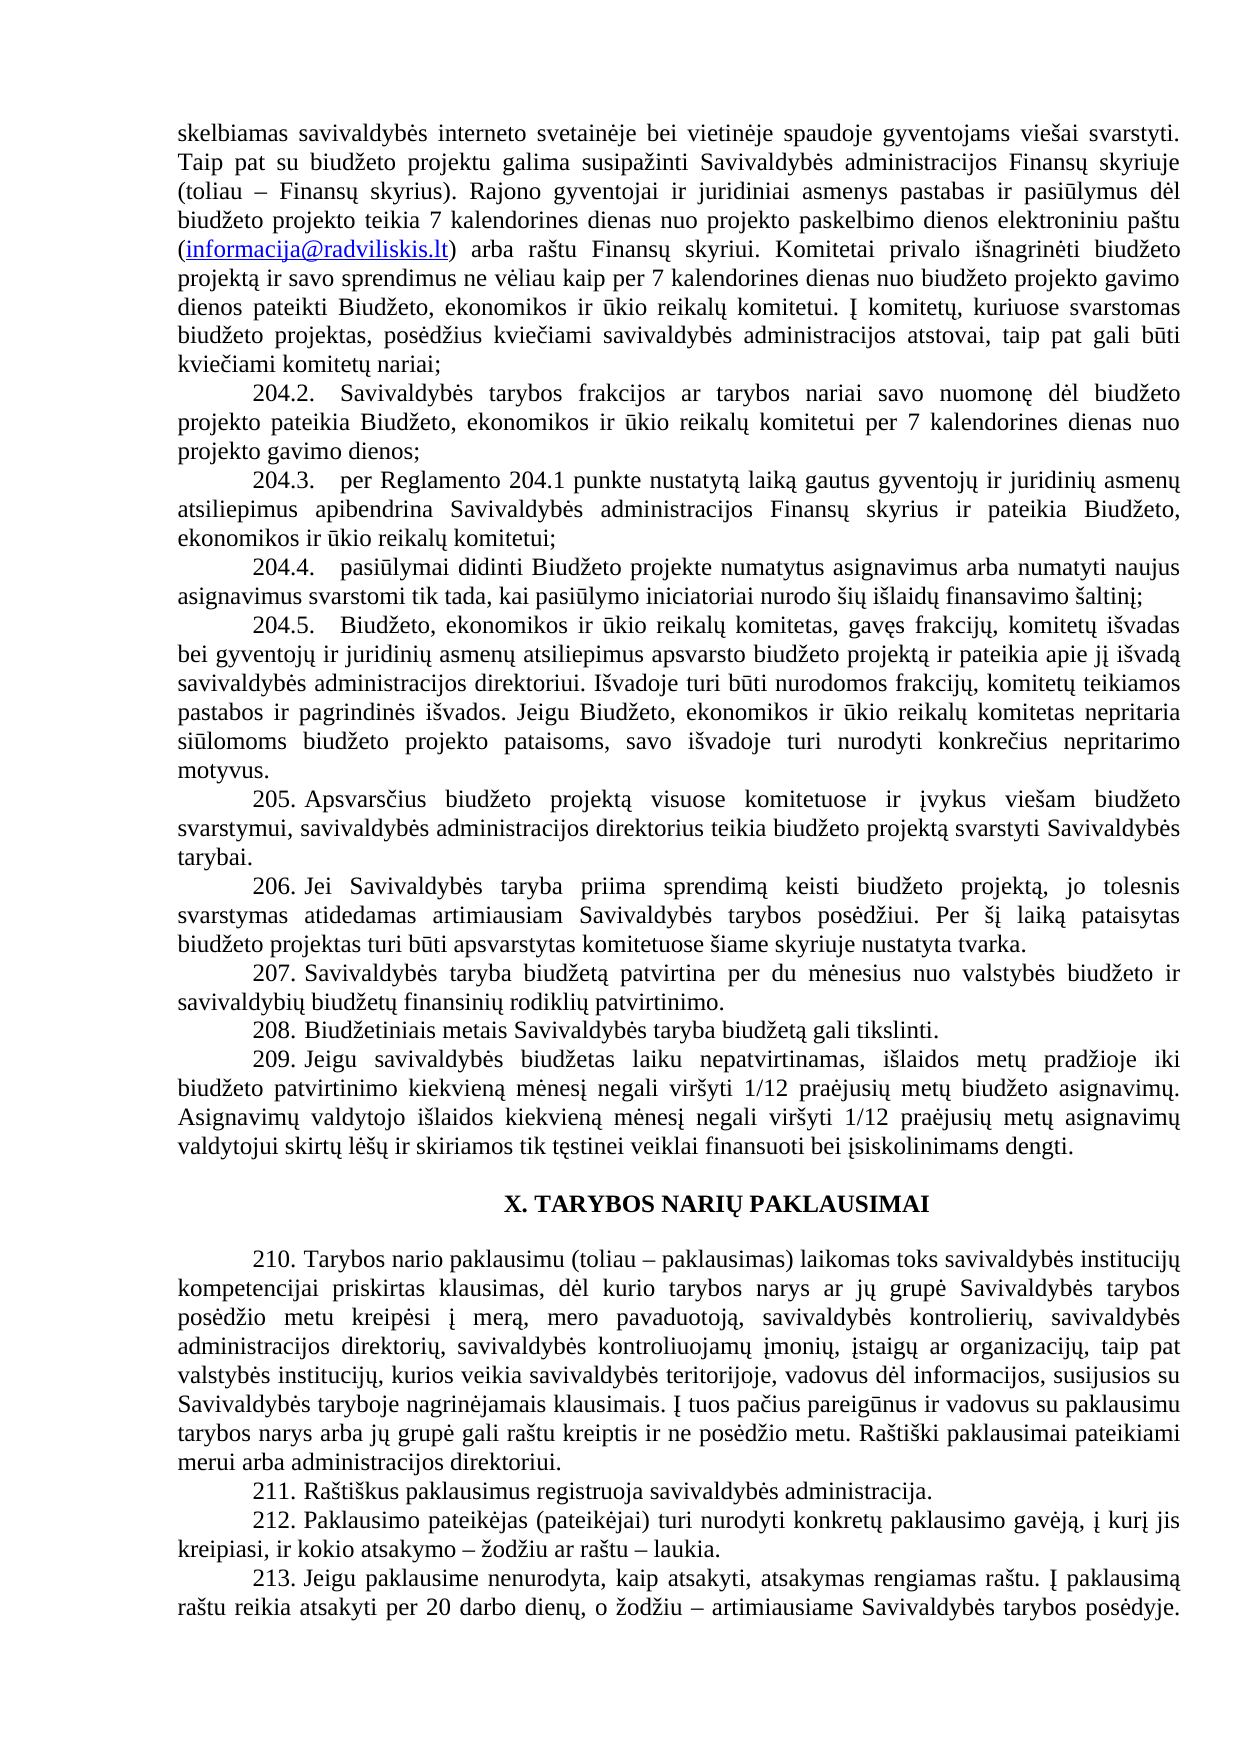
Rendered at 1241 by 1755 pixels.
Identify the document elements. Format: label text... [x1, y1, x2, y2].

text 208. Biudžetiniais metais Savivaldybės taryba biudžetą gali tikslinti. [177, 1016, 1181, 1045]
text 204.2. Savivaldybės tarybos frakcijos ar tarybos nariai savo nuomonę dėl biudžeto projekto pateikia Biudžeto, ekonomikos ir ūkio reikalų komitetui per 7 kalendorines dienas nuo projekto gavimo dienos; [177, 379, 1181, 466]
text 212. Paklausimo pateikėjas (pateikėjai) turi nurodyti konkretų paklausimo gavėją, į kurį jis kreipiasi, ir kokio atsakymo – žodžiu ar raštu – laukia. [177, 1505, 1181, 1563]
text 204.5. Biudžeto, ekonomikos ir ūkio reikalų komitetas, gavęs frakcijų, komitetų išvadas bei gyventojų ir juridinių asmenų atsiliepimus apsvarsto biudžeto projektą ir pateikia apie jį išvadą savivaldybės administracijos direktoriui. Išvadoje turi būti nurodomos frakcijų, komitetų teikiamos pastabos ir pagrindinės išvados. Jeigu Biudžeto, ekonomikos ir ūkio reikalų komitetas nepritaria siūlomoms biudžeto projekto pataisoms, savo išvadoje turi nurodyti konkrečius nepritarimo motyvus. [177, 610, 1181, 784]
text 211. Raštiškus paklausimus registruoja savivaldybės administracija. [177, 1476, 1181, 1505]
text 204.4. pasiūlymai didinti Biudžeto projekte numatytus asignavimus arba numatyti naujus asignavimus svarstomi tik tada, kai pasiūlymo iniciatoriai nurodo šių išlaidų finansavimo šaltinį; [177, 552, 1181, 610]
text 204.3. per Reglamento 204.1 punkte nustatytą laiką gautus gyventojų ir juridinių asmenų atsiliepimus apibendrina Savivaldybės administracijos Finansų skyrius ir pateikia Biudžeto, ekonomikos ir ūkio reikalų komitetui; [177, 466, 1181, 552]
text 213. Jeigu paklausime nenurodyta, kaip atsakyti, atsakymas rengiamas raštu. Į paklausimą raštu reikia atsakyti per 20 darbo dienų, o žodžiu – artimiausiame Savivaldybės tarybos posėdyje. [177, 1563, 1181, 1621]
text 210. Tarybos nario paklausimu (toliau – paklausimas) laikomas toks savivaldybės institucijų kompetencijai priskirtas klausimas, dėl kurio tarybos narys ar jų grupė Savivaldybės tarybos posėdžio metu kreipėsi į merą, mero pavaduotoją, savivaldybės kontrolierių, savivaldybės administracijos direktorių, savivaldybės kontroliuojamų įmonių, įstaigų ar organizacijų, taip pat valstybės institucijų, kurios veikia savivaldybės teritorijoje, vadovus dėl informacijos, susijusios su Savivaldybės taryboje nagrinėjamais klausimais. Į tuos pačius pareigūnus ir vadovus su paklausimu tarybos narys arba jų grupė gali raštu kreiptis ir ne posėdžio metu. Raštiški paklausimai pateikiami merui arba administracijos direktoriui. [177, 1244, 1181, 1476]
text 209. Jeigu savivaldybės biudžetas laiku nepatvirtinamas, išlaidos metų pradžioje iki biudžeto patvirtinimo kiekvieną mėnesį negali viršyti 1/12 praėjusių metų biudžeto asignavimų. Asignavimų valdytojo išlaidos kiekvieną mėnesį negali viršyti 1/12 praėjusių metų asignavimų valdytojui skirtų lėšų ir skiriamos tik tęstinei veiklai finansuoti bei įsiskolinimams dengti. [177, 1045, 1181, 1161]
text skelbiamas savivaldybės interneto svetainėje bei vietinėje spaudoje gyventojams viešai svarstyti. Taip pat su biudžeto projektu galima susipažinti Savivaldybės administracijos Finansų skyriuje (toliau – Finansų skyrius). Rajono gyventojai ir juridiniai asmenys pastabas ir pasiūlymus dėl biudžeto projekto teikia 7 kalendorines dienas nuo projekto paskelbimo dienos elektroniniu paštu (informacija@radviliskis.lt) arba raštu Finansų skyriui. Komitetai privalo išnagrinėti biudžeto projektą ir savo sprendimus ne vėliau kaip per 7 kalendorines dienas nuo biudžeto projekto gavimo dienos pateikti Biudžeto, ekonomikos ir ūkio reikalų komitetui. Į komitetų, kuriuose svarstomas biudžeto projektas, posėdžius kviečiami savivaldybės administracijos atstovai, taip pat gali būti kviečiami komitetų nariai; [177, 118, 1181, 379]
text 206. Jei Savivaldybės taryba priima sprendimą keisti biudžeto projektą, jo tolesnis svarstymas atidedamas artimiausiam Savivaldybės tarybos posėdžiui. Per šį laiką pataisytas biudžeto projektas turi būti apsvarstytas komitetuose šiame skyriuje nustatyta tvarka. [177, 871, 1181, 958]
text X. TARYBOS NARIŲ PAKLAUSIMAI [177, 1189, 1181, 1218]
text 207. Savivaldybės taryba biudžetą patvirtina per du mėnesius nuo valstybės biudžeto ir savivaldybių biudžetų finansinių rodiklių patvirtinimo. [177, 958, 1181, 1016]
text 205. Apsvarsčius biudžeto projektą visuose komitetuose ir įvykus viešam biudžeto svarstymui, savivaldybės administracijos direktorius teikia biudžeto projektą svarstyti Savivaldybės tarybai. [177, 784, 1181, 871]
